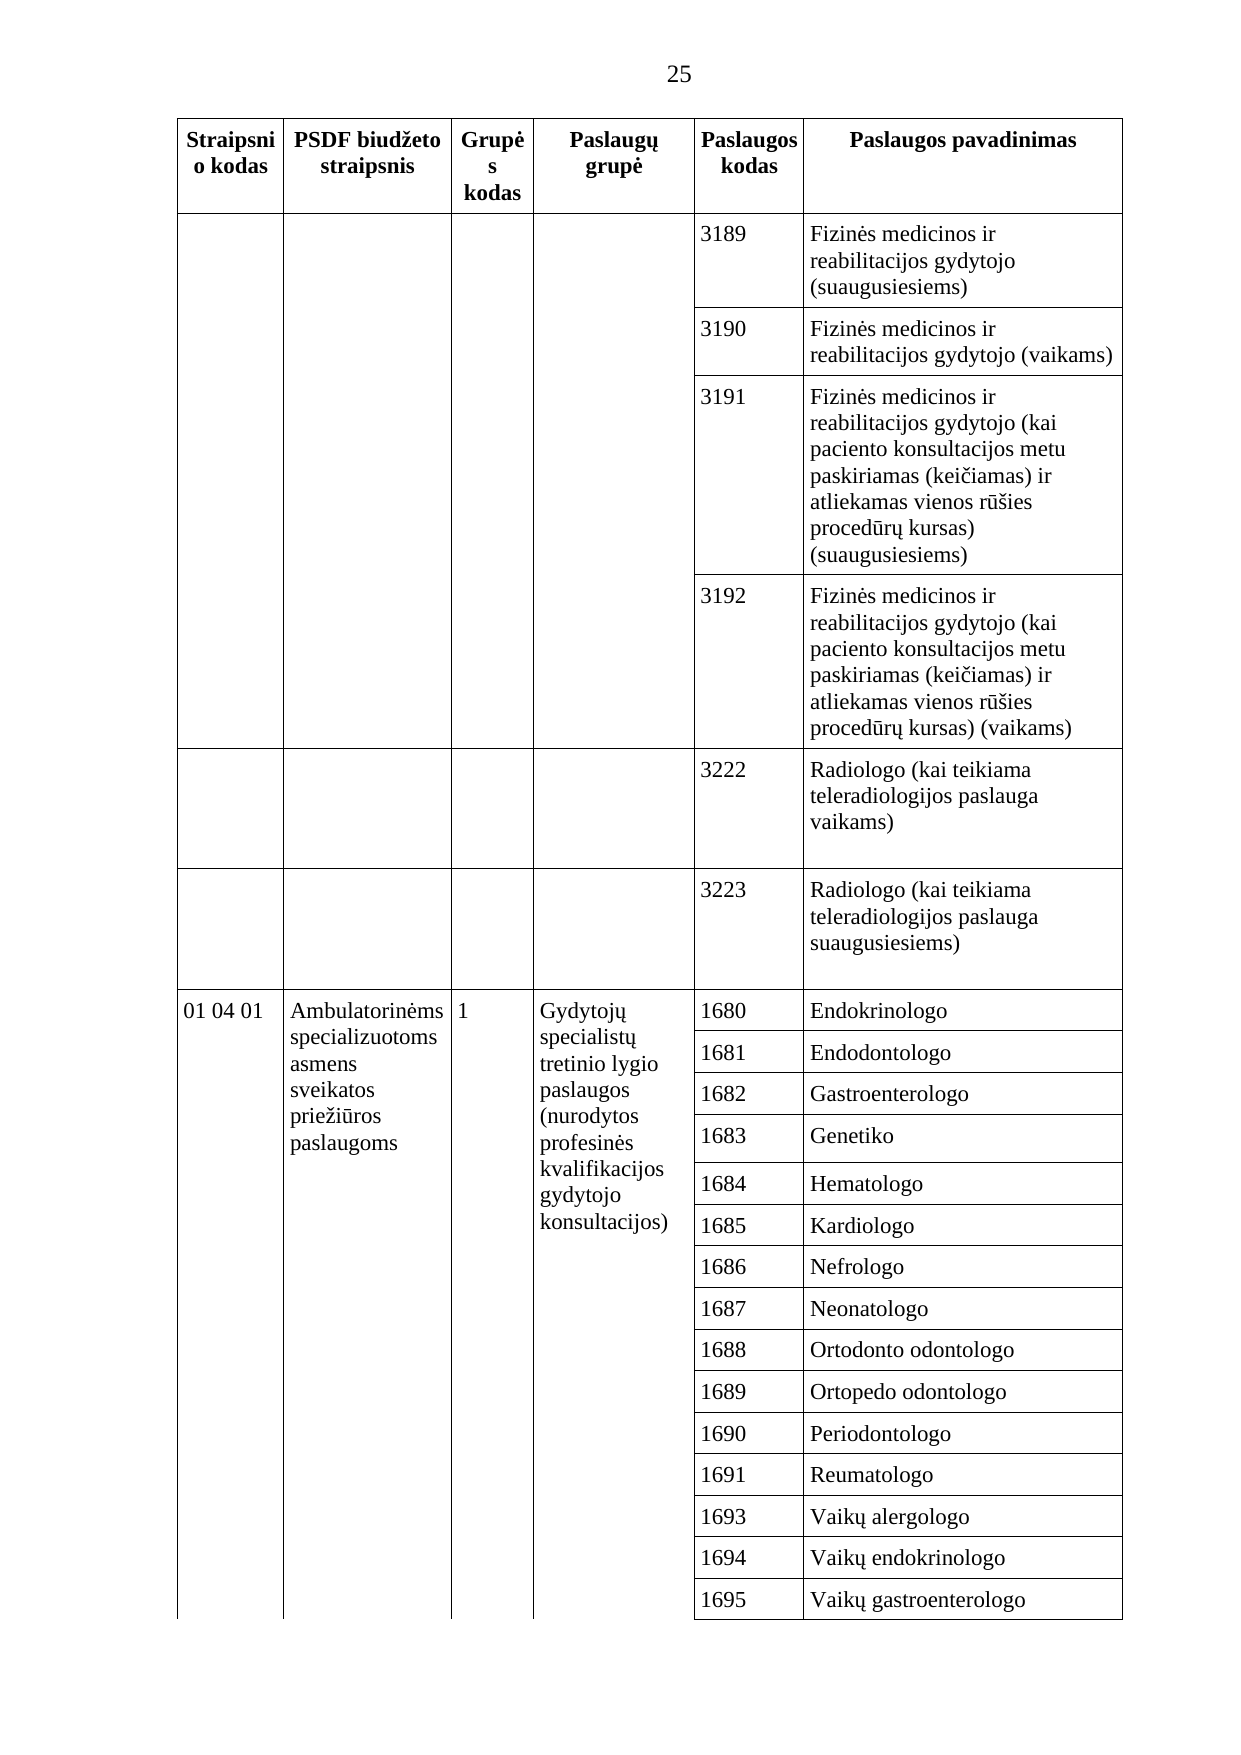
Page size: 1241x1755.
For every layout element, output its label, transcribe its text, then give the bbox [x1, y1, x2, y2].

table_header Paslaugos pavadinimas [804, 119, 1122, 212]
table_cell [534, 1578, 694, 1619]
table_cell [452, 375, 533, 574]
table_cell 1684 [695, 1163, 803, 1204]
table_cell 1693 [695, 1496, 803, 1536]
table_cell [284, 1287, 451, 1328]
table_cell [178, 1287, 283, 1328]
table_cell [534, 214, 694, 307]
table_cell 1680 [695, 990, 803, 1030]
table_cell [178, 1072, 283, 1113]
table_cell [534, 1412, 694, 1453]
table_cell [452, 214, 533, 307]
table_cell 1691 [695, 1454, 803, 1495]
table_cell [284, 214, 451, 307]
table_cell Endodontologo [804, 1031, 1122, 1072]
table_cell [534, 1329, 694, 1370]
table_cell [534, 1287, 694, 1328]
table_header Paslaugos kodas [695, 119, 803, 212]
table_cell [534, 574, 694, 748]
table_cell Vaikų gastroenterologo [804, 1579, 1122, 1619]
table_cell Fizinės medicinos ir reabilitacijos gydytojo (vaikams) [804, 308, 1122, 374]
table_cell [178, 1453, 283, 1495]
table_cell Fizinės medicinos ir reabilitacijos gydytojo (kai paciento konsultacijos metu paskiriamas (keičiamas) ir atliekamas vienos rūšies procedūrų kursas) (suaugusiesiems) [804, 376, 1122, 574]
table_cell 1682 [695, 1073, 803, 1113]
table_cell 1688 [695, 1330, 803, 1370]
table_cell Hematologo [804, 1163, 1122, 1204]
table_cell [284, 1329, 451, 1370]
table_cell [284, 574, 451, 748]
table_cell 1694 [695, 1537, 803, 1578]
table_cell [452, 1495, 533, 1536]
table_cell 1681 [695, 1031, 803, 1072]
table_cell Reumatologo [804, 1454, 1122, 1495]
table_cell [452, 1578, 533, 1619]
table_cell 1 [452, 990, 533, 1030]
table_cell 3192 [695, 575, 803, 748]
table_cell [284, 1370, 451, 1412]
table_header PSDF biudžeto straipsnis [284, 119, 451, 212]
table_cell [452, 1453, 533, 1495]
table_header Grupės kodas [452, 119, 533, 212]
table_cell [534, 1370, 694, 1412]
table_cell [452, 869, 533, 989]
table_cell [452, 1287, 533, 1328]
table_cell Kardiologo [804, 1205, 1122, 1245]
table_cell [178, 1204, 283, 1245]
table_cell [534, 749, 694, 868]
table_cell [284, 307, 451, 374]
table_cell [178, 1162, 283, 1204]
table_cell [178, 1114, 283, 1162]
table_cell 1687 [695, 1288, 803, 1328]
table_cell [284, 1578, 451, 1619]
table_header Straipsnio kodas [178, 119, 283, 212]
table_header Paslaugų grupė [534, 119, 694, 212]
table_cell [178, 1536, 283, 1578]
table_cell Fizinės medicinos ir reabilitacijos gydytojo (kai paciento konsultacijos metu paskiriamas (keičiamas) ir atliekamas vienos rūšies procedūrų kursas) (vaikams) [804, 575, 1122, 748]
table_cell [178, 1495, 283, 1536]
table_cell [452, 307, 533, 374]
table_cell [534, 1536, 694, 1578]
table_cell [178, 375, 283, 574]
table_cell Vaikų endokrinologo [804, 1537, 1122, 1578]
table_cell 1695 [695, 1579, 803, 1619]
table_cell 1689 [695, 1371, 803, 1412]
table_cell [452, 1030, 533, 1072]
table_cell [534, 1453, 694, 1495]
table_cell [284, 1412, 451, 1453]
table_cell 3189 [695, 214, 803, 307]
table_cell Neonatologo [804, 1288, 1122, 1328]
table_cell [452, 1245, 533, 1287]
table_cell [452, 1072, 533, 1113]
table_cell 3190 [695, 308, 803, 374]
table_cell [452, 1412, 533, 1453]
table_cell Fizinės medicinos ir reabilitacijos gydytojo (suaugusiesiems) [804, 214, 1122, 307]
table_cell Nefrologo [804, 1246, 1122, 1287]
table_cell 3223 [695, 869, 803, 989]
table_cell [178, 307, 283, 374]
table_cell [284, 1495, 451, 1536]
table_cell Gastroenterologo [804, 1073, 1122, 1113]
table_cell Radiologo (kai teikiama teleradiologijos paslauga vaikams) [804, 749, 1122, 868]
table_cell [452, 1162, 533, 1204]
table_cell Gydytojų specialistų tretinio lygio paslaugos (nurodytos profesinės kvalifikacijos gydytojo konsultacijos) [534, 990, 694, 1287]
table_cell [284, 1204, 451, 1245]
table_cell [534, 1495, 694, 1536]
table_cell [452, 1204, 533, 1245]
table_cell Periodontologo [804, 1413, 1122, 1453]
table_cell [284, 869, 451, 989]
table_cell [284, 1245, 451, 1287]
table_cell 1683 [695, 1115, 803, 1162]
table_cell 1685 [695, 1205, 803, 1245]
table_cell [284, 749, 451, 868]
table_cell [452, 1114, 533, 1162]
table_cell [178, 869, 283, 989]
table_cell Ortopedo odontologo [804, 1371, 1122, 1412]
table_cell 01 04 01 [178, 990, 283, 1030]
table_cell [452, 574, 533, 748]
table_cell [452, 1370, 533, 1412]
table_cell Ortodonto odontologo [804, 1330, 1122, 1370]
table_cell Endokrinologo [804, 990, 1122, 1030]
table_cell [284, 1453, 451, 1495]
table_cell Genetiko [804, 1115, 1122, 1162]
table_cell [178, 1578, 283, 1619]
table_cell [178, 574, 283, 748]
table_cell 1690 [695, 1413, 803, 1453]
table_cell [284, 1162, 451, 1204]
table_cell [178, 214, 283, 307]
table_cell [534, 375, 694, 574]
table_cell [284, 375, 451, 574]
table_cell [178, 1030, 283, 1072]
table_cell [452, 1329, 533, 1370]
table_cell 1686 [695, 1246, 803, 1287]
table_cell [178, 1412, 283, 1453]
table_cell [534, 307, 694, 374]
table_cell Vaikų alergologo [804, 1496, 1122, 1536]
table_cell [178, 749, 283, 868]
table_cell 3222 [695, 749, 803, 868]
table_cell 3191 [695, 376, 803, 574]
table_cell [178, 1329, 283, 1370]
table_cell [178, 1370, 283, 1412]
table_cell Ambulatorinėms specializuotoms asmens sveikatos priežiūros paslaugoms [284, 990, 451, 1162]
table_cell Radiologo (kai teikiama teleradiologijos paslauga suaugusiesiems) [804, 869, 1122, 989]
table_cell [534, 869, 694, 989]
table_cell [452, 1536, 533, 1578]
table_cell [284, 1536, 451, 1578]
table_cell [178, 1245, 283, 1287]
table_cell [452, 749, 533, 868]
